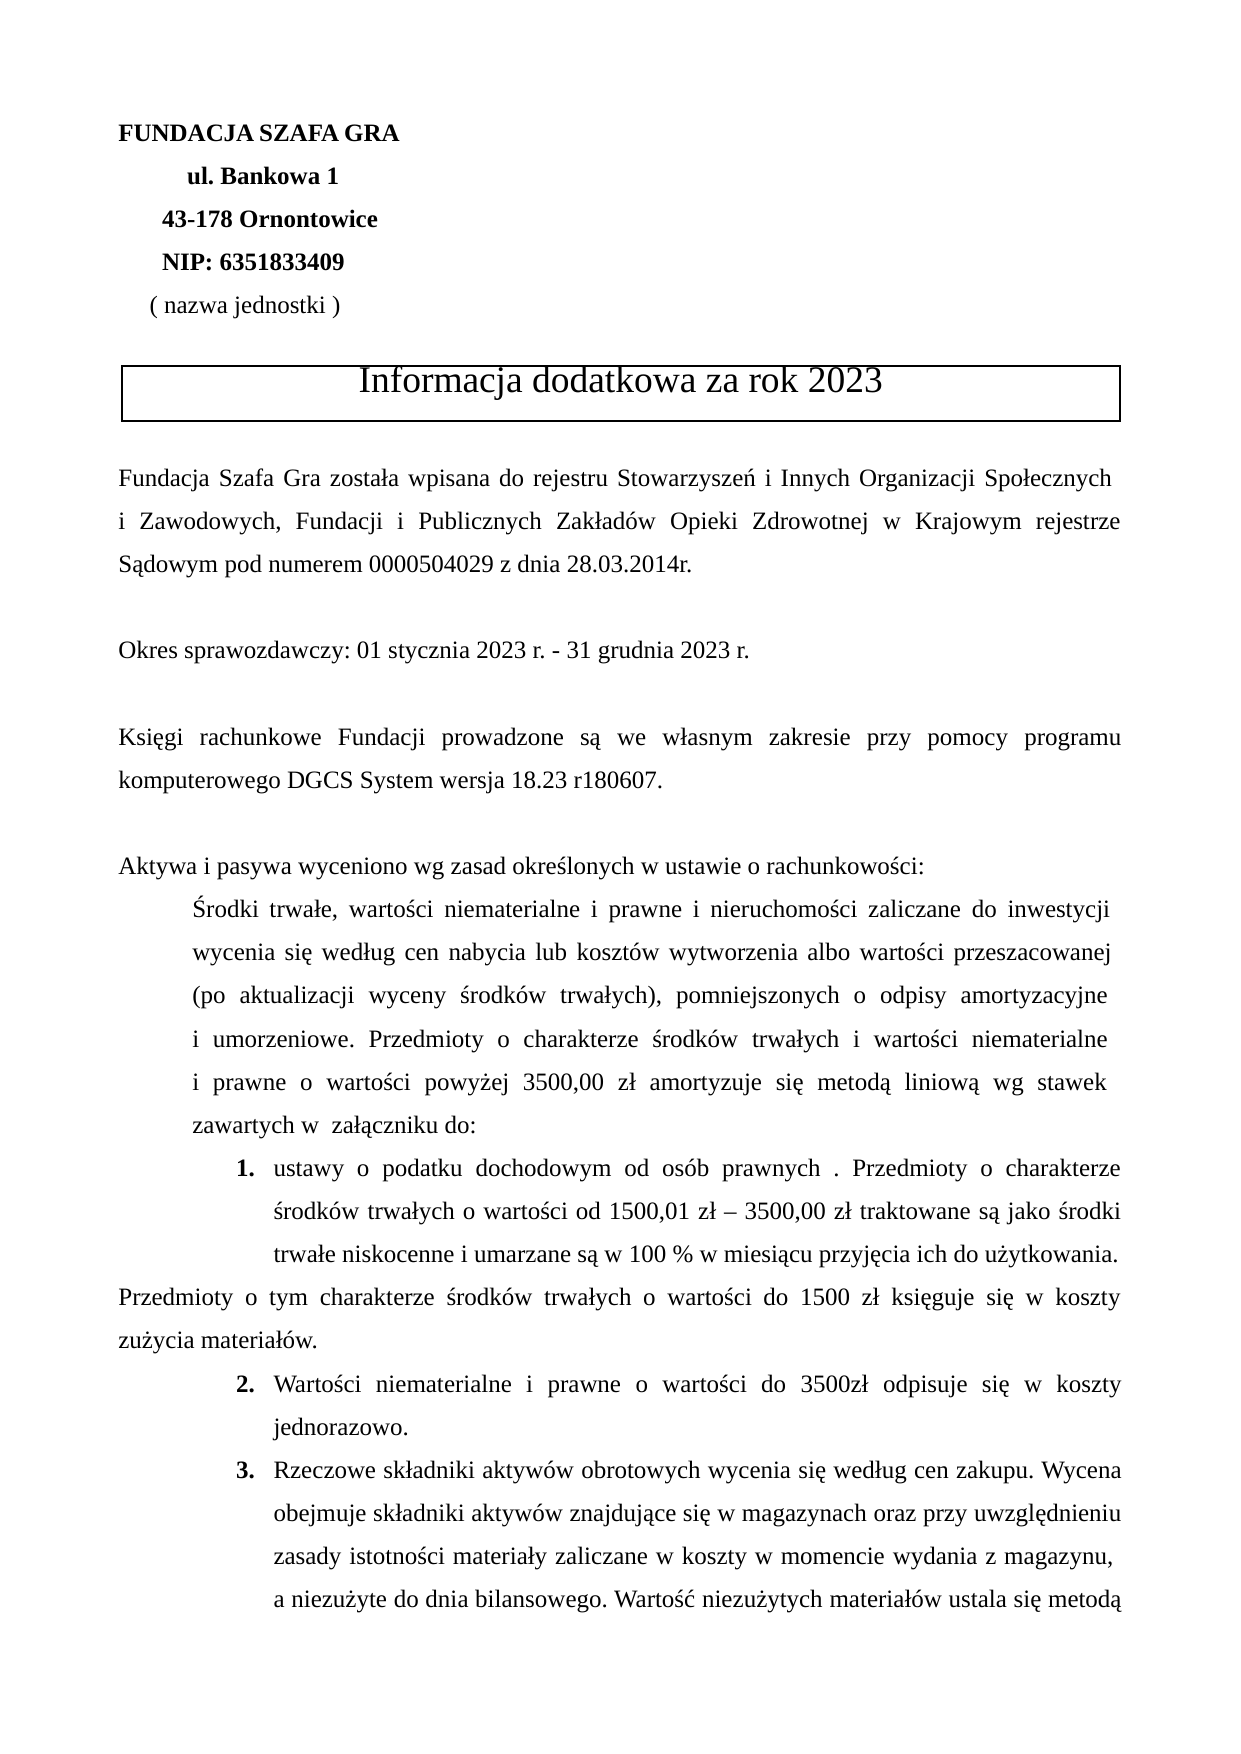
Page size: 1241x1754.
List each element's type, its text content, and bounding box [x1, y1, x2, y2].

text 43-178 Ornontowice [118, 204, 1122, 233]
list ustawy o podatku dochodowym od osób prawnych . Przedmioty o charakterze środków trwałych o wartości od 1500,01 zł – 3500,00 zł traktowane są jako środki trwałe niskocenne i umarzane są w 100 % w miesiącu przyjęcia ich do użytkowania. [236, 1153, 1122, 1268]
text Księgi rachunkowe Fundacji prowadzone są we własnym zakresie przy pomocy programu komputerowego DGCS System wersja 18.23 r180607. [118, 722, 1122, 794]
text Aktywa i pasywa wyceniono wg zasad określonych w ustawie o rachunkowości: [118, 851, 1122, 880]
list Rzeczowe składniki aktywów obrotowych wycenia się według cen zakupu. Wycena obejmuje składniki aktywów znajdujące się w magazynach oraz przy uwzględnieniu zasady istotności materiały zaliczane w koszty w momencie wydania z magazynu, a niezużyte do dnia bilansowego. Wartość niezużytych materiałów ustala się metodą [236, 1455, 1122, 1613]
text Środki trwałe, wartości niematerialne i prawne i nieruchomości zaliczane do inwestycji wycenia się według cen nabycia lub kosztów wytworzenia albo wartości przeszacowanej (po aktualizacji wyceny środków trwałych), pomniejszonych o odpisy amortyzacyjne i umorzeniowe. Przedmioty o charakterze środków trwałych i wartości niematerialne i prawne o wartości powyżej 3500,00 zł amortyzuje się metodą liniową wg stawek zawartych w załączniku do: [118, 894, 1122, 1139]
text Przedmioty o tym charakterze środków trwałych o wartości do 1500 zł księguje się w koszty zużycia materiałów. [118, 1282, 1122, 1354]
text ( nazwa jednostki ) [118, 291, 1122, 319]
text NIP: 6351833409 [118, 247, 1122, 276]
text ul. Bankowa 1 [118, 161, 1122, 190]
list Wartości niematerialne i prawne o wartości do 3500zł odpisuje się w koszty jednorazowo. [236, 1369, 1122, 1441]
text Fundacja Szafa Gra została wpisana do rejestru Stowarzyszeń i Innych Organizacji Społecznych i Zawodowych, Fundacji i Publicznych Zakładów Opieki Zdrowotnej w Krajowym rejestrze Sądowym pod numerem 0000504029 z dnia 28.03.2014r. [118, 463, 1122, 578]
text FUNDACJA SZAFA GRA [118, 118, 1122, 147]
text Okres sprawozdawczy: 01 stycznia 2023 r. - 31 grudnia 2023 r. [118, 636, 1122, 664]
